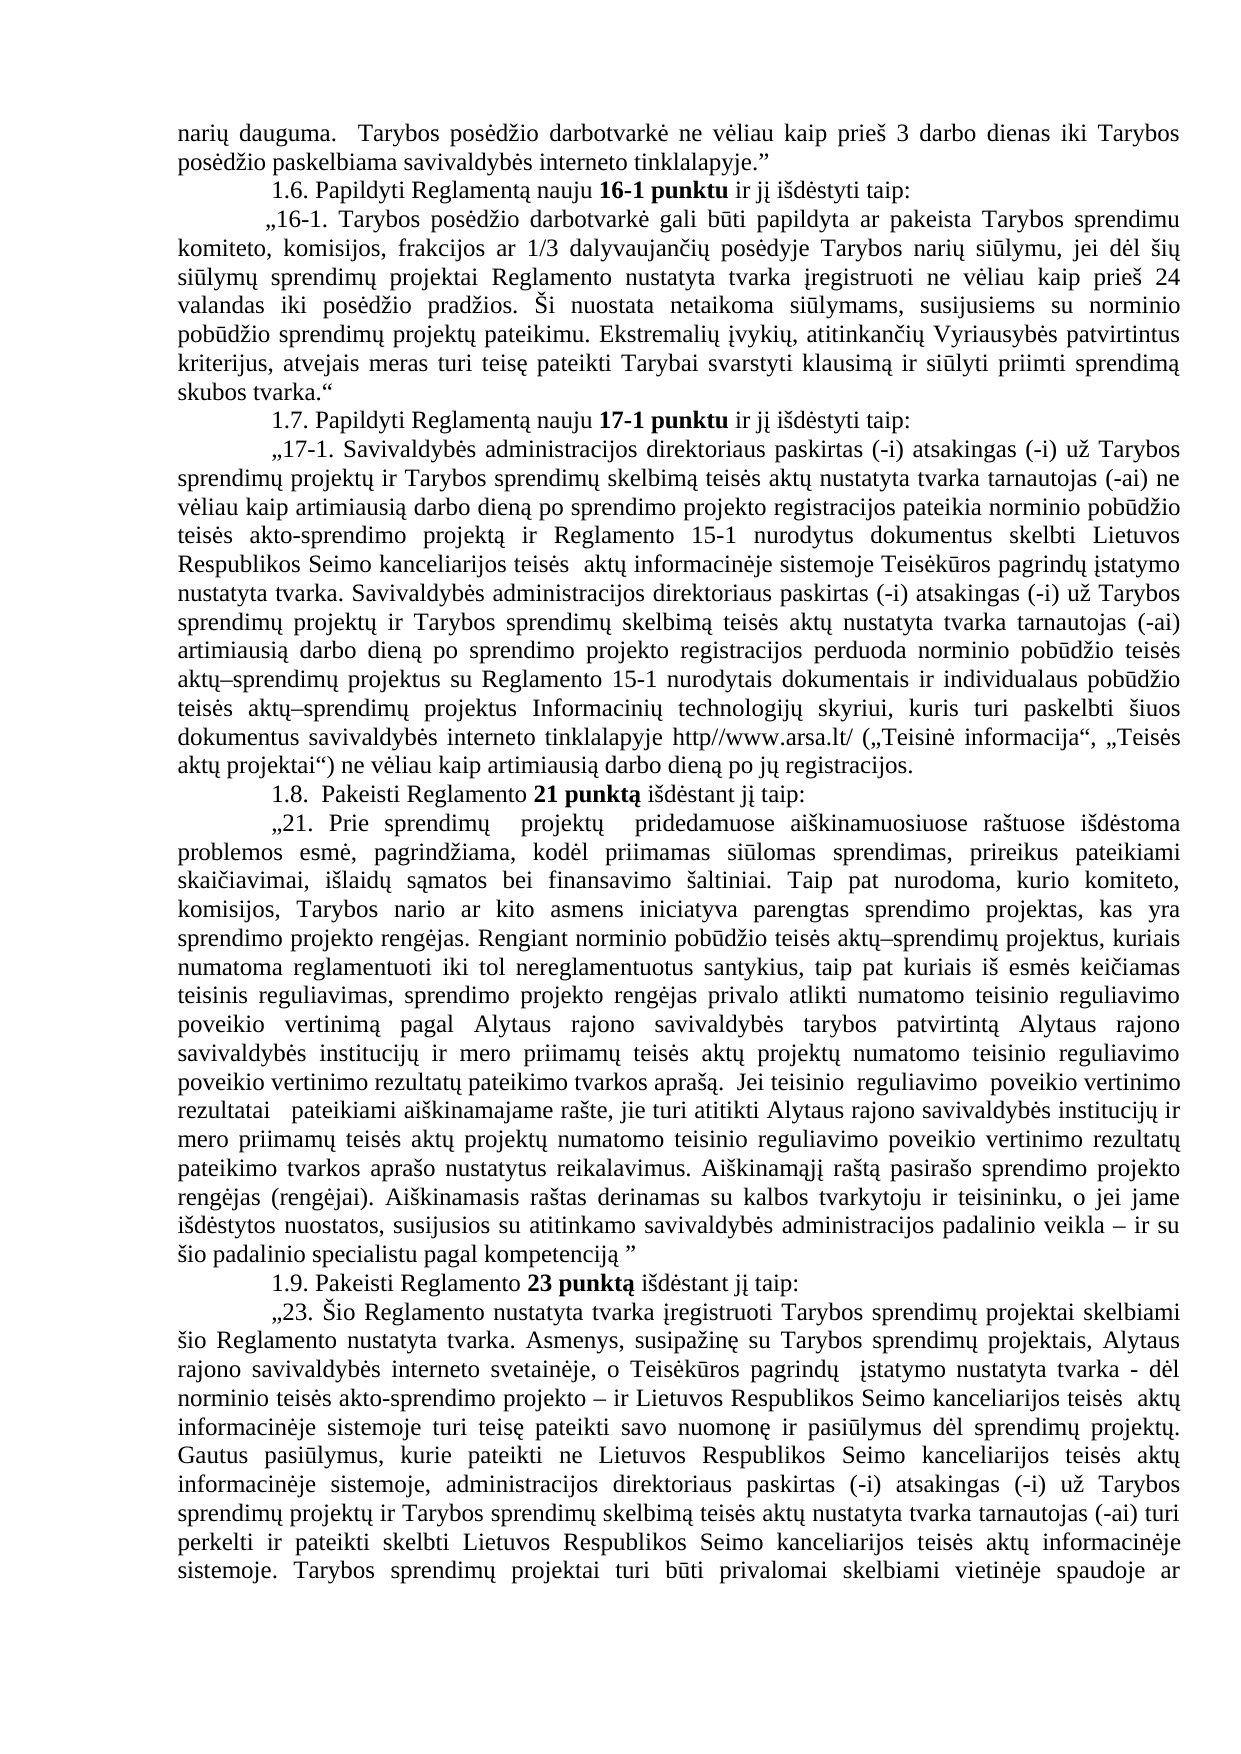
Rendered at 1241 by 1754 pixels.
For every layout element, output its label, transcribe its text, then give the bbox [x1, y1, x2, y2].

text „23. Šio Reglamento nustatyta tvarka įregistruoti Tarybos sprendimų projektai skelbiami šio Reglamento nustatyta tvarka. Asmenys, susipažinę su Tarybos sprendimų projektais, Alytaus rajono savivaldybės interneto svetainėje, o Teisėkūros pagrindų įstatymo nustatyta tvarka - dėl norminio teisės akto-sprendimo projekto – ir Lietuvos Respublikos Seimo kanceliarijos teisės aktų informacinėje sistemoje turi teisę pateikti savo nuomonę ir pasiūlymus dėl sprendimų projektų. Gautus pasiūlymus, kurie pateikti ne Lietuvos Respublikos Seimo kanceliarijos teisės aktų informacinėje sistemoje, administracijos direktoriaus paskirtas (-i) atsakingas (-i) už Tarybos sprendimų projektų ir Tarybos sprendimų skelbimą teisės aktų nustatyta tvarka tarnautojas (-ai) turi perkelti ir pateikti skelbti Lietuvos Respublikos Seimo kanceliarijos teisės aktų informacinėje sistemoje. Tarybos sprendimų projektai turi būti privalomai skelbiami vietinėje spaudoje ar [177, 1297, 1181, 1584]
text 1.8. Pakeisti Reglamento 21 punktą išdėstant jį taip: [177, 779, 1181, 808]
text 1.7. Papildyti Reglamentą nauju 17-1 punktu ir jį išdėstyti taip: [177, 406, 1181, 434]
text „21. Prie sprendimų projektų pridedamuose aiškinamuosiuose raštuose išdėstoma problemos esmė, pagrindžiama, kodėl priimamas siūlomas sprendimas, prireikus pateikiami skaičiavimai, išlaidų sąmatos bei finansavimo šaltiniai. Taip pat nurodoma, kurio komiteto, komisijos, Tarybos nario ar kito asmens iniciatyva parengtas sprendimo projektas, kas yra sprendimo projekto rengėjas. Rengiant norminio pobūdžio teisės aktų–sprendimų projektus, kuriais numatoma reglamentuoti iki tol nereglamentuotus santykius, taip pat kuriais iš esmės keičiamas teisinis reguliavimas, sprendimo projekto rengėjas privalo atlikti numatomo teisinio reguliavimo poveikio vertinimą pagal Alytaus rajono savivaldybės tarybos patvirtintą Alytaus rajono savivaldybės institucijų ir mero priimamų teisės aktų projektų numatomo teisinio reguliavimo poveikio vertinimo rezultatų pateikimo tvarkos aprašą. Jei teisinio reguliavimo poveikio vertinimo rezultatai pateikiami aiškinamajame rašte, jie turi atitikti Alytaus rajono savivaldybės institucijų ir mero priimamų teisės aktų projektų numatomo teisinio reguliavimo poveikio vertinimo rezultatų pateikimo tvarkos aprašo nustatytus reikalavimus. Aiškinamąjį raštą pasirašo sprendimo projekto rengėjas (rengėjai). Aiškinamasis raštas derinamas su kalbos tvarkytoju ir teisininku, o jei jame išdėstytos nuostatos, susijusios su atitinkamo savivaldybės administracijos padalinio veikla – ir su šio padalinio specialistu pagal kompetenciją ” [177, 808, 1181, 1268]
text „17-1. Savivaldybės administracijos direktoriaus paskirtas (-i) atsakingas (-i) už Tarybos sprendimų projektų ir Tarybos sprendimų skelbimą teisės aktų nustatyta tvarka tarnautojas (-ai) ne vėliau kaip artimiausią darbo dieną po sprendimo projekto registracijos pateikia norminio pobūdžio teisės akto-sprendimo projektą ir Reglamento 15-1 nurodytus dokumentus skelbti Lietuvos Respublikos Seimo kanceliarijos teisės aktų informacinėje sistemoje Teisėkūros pagrindų įstatymo nustatyta tvarka. Savivaldybės administracijos direktoriaus paskirtas (-i) atsakingas (-i) už Tarybos sprendimų projektų ir Tarybos sprendimų skelbimą teisės aktų nustatyta tvarka tarnautojas (-ai) artimiausią darbo dieną po sprendimo projekto registracijos perduoda norminio pobūdžio teisės aktų–sprendimų projektus su Reglamento 15-1 nurodytais dokumentais ir individualaus pobūdžio teisės aktų–sprendimų projektus Informacinių technologijų skyriui, kuris turi paskelbti šiuos dokumentus savivaldybės interneto tinklalapyje http//www.arsa.lt/ („Teisinė informacija“, „Teisės aktų projektai“) ne vėliau kaip artimiausią darbo dieną po jų registracijos. [177, 434, 1181, 779]
text 1.6. Papildyti Reglamentą nauju 16-1 punktu ir jį išdėstyti taip: [177, 176, 1181, 204]
text 1.9. Pakeisti Reglamento 23 punktą išdėstant jį taip: [177, 1268, 1181, 1297]
text narių dauguma. Tarybos posėdžio darbotvarkė ne vėliau kaip prieš 3 darbo dienas iki Tarybos posėdžio paskelbiama savivaldybės interneto tinklalapyje.” [177, 118, 1181, 176]
text „16-1. Tarybos posėdžio darbotvarkė gali būti papildyta ar pakeista Tarybos sprendimu komiteto, komisijos, frakcijos ar 1/3 dalyvaujančių posėdyje Tarybos narių siūlymu, jei dėl šių siūlymų sprendimų projektai Reglamento nustatyta tvarka įregistruoti ne vėliau kaip prieš 24 valandas iki posėdžio pradžios. Ši nuostata netaikoma siūlymams, susijusiems su norminio pobūdžio sprendimų projektų pateikimu. Ekstremalių įvykių, atitinkančių Vyriausybės patvirtintus kriterijus, atvejais meras turi teisę pateikti Tarybai svarstyti klausimą ir siūlyti priimti sprendimą skubos tvarka.“ [177, 204, 1181, 406]
